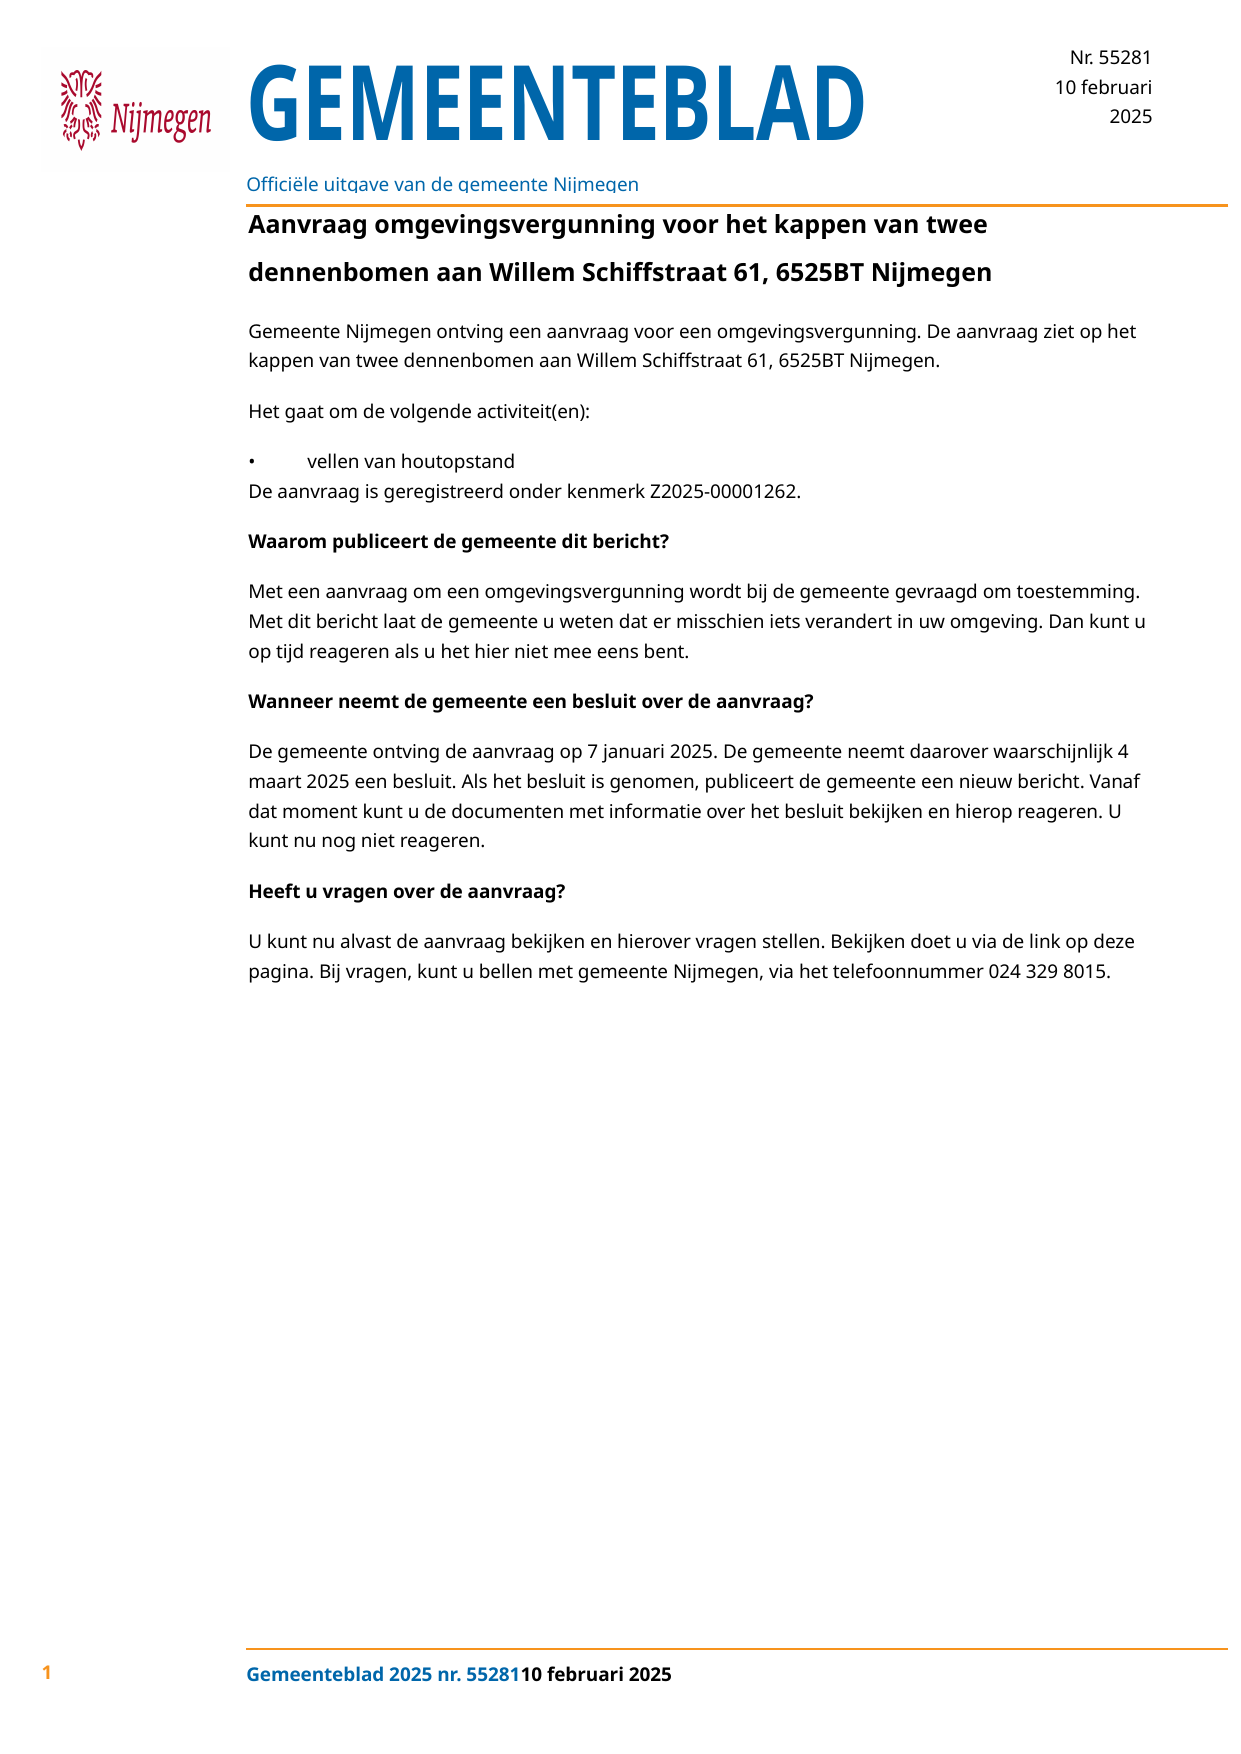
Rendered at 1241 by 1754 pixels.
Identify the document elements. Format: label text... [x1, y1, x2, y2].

text Wanneer neemt de gemeente een besluit over de aanvraag? [248, 688, 1152, 714]
list vellen van houtopstand [248, 448, 1152, 474]
text Aanvraag omgevingsvergunning voor het kappen van twee dennenbomen aan Willem Schiffstraat 61, 6525BT Nijmegen [248, 207, 1152, 288]
text Heeft u vragen over de aanvraag? [248, 878, 1152, 904]
text Gemeente Nijmegen ontving een aanvraag voor een omgevingsvergunning. De aanvraag ziet op het kappen van twee dennenbomen aan Willem Schiffstraat 61, 6525BT Nijmegen. [248, 318, 1152, 373]
text U kunt nu alvast de aanvraag bekijken en hierover vragen stellen. Bekijken doet u via de link op deze pagina. Bij vragen, kunt u bellen met gemeente Nijmegen, via het telefoonnummer 024 329 8015. [248, 928, 1152, 984]
text De aanvraag is geregistreerd onder kenmerk Z2025-00001262. [248, 478, 1152, 504]
picture [41, 47, 231, 172]
text Het gaat om de volgende activiteit(en): [248, 398, 1152, 424]
text De gemeente ontving de aanvraag op 7 januari 2025. De gemeente neemt daarover waarschijnlijk 4 maart 2025 een besluit. Als het besluit is genomen, publiceert de gemeente een nieuw bericht. Vanaf dat moment kunt u de documenten met informatie over het besluit bekijken en hierop reageren. U kunt nu nog niet reageren. [248, 739, 1152, 853]
text Met een aanvraag om een omgevingsvergunning wordt bij de gemeente gevraagd om toestemming. Met dit bericht laat de gemeente u weten dat er misschien iets verandert in uw omgeving. Dan kunt u op tijd reageren als u het hier niet mee eens bent. [248, 579, 1152, 664]
text Waarom publiceert de gemeente dit bericht? [248, 528, 1152, 554]
